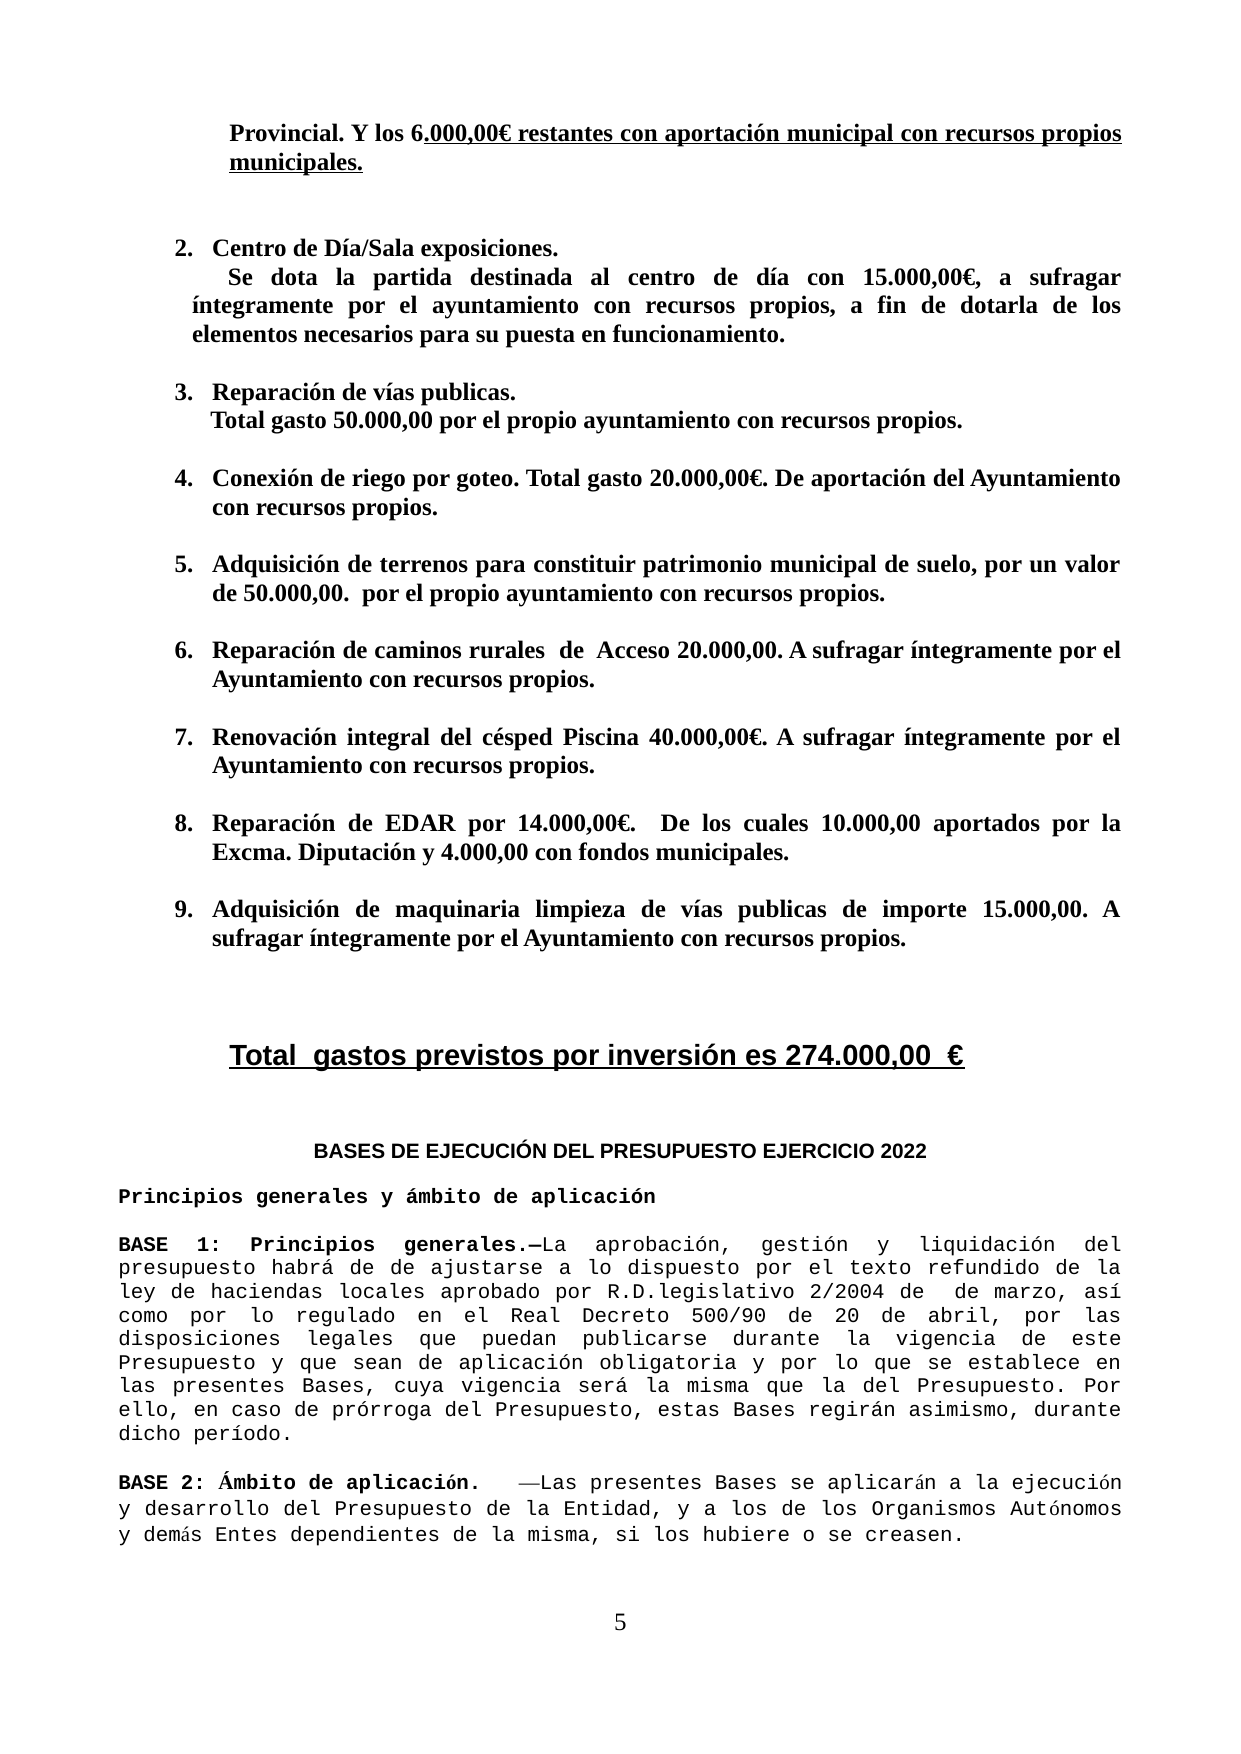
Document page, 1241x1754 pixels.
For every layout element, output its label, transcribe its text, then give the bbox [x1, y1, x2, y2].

list Reparación de vías publicas. [174, 377, 1122, 406]
text Provincial. Y los 6.000,00€ restantes con aportación municipal con recursos propios municipales. [229, 118, 1122, 176]
text Principios generales y ámbito de aplicación [118, 1186, 1122, 1210]
text BASES DE EJECUCIÓN DEL PRESUPUESTO EJERCICIO 2022 [118, 1139, 1122, 1163]
list Reparación de caminos rurales de Acceso 20.000,00. A sufragar íntegramente por el Ayuntamiento con recursos propios. [174, 636, 1122, 693]
list Renovación integral del césped Piscina 40.000,00€. A sufragar íntegramente por el Ayuntamiento con recursos propios. [174, 722, 1122, 779]
list Adquisición de terrenos para constituir patrimonio municipal de suelo, por un valor de 50.000,00. por el propio ayuntamiento con recursos propios. [174, 549, 1122, 607]
text Total gastos previstos por inversión es 274.000,00 € [229, 1038, 1122, 1072]
text BASE 1: Principios generales.—La aprobación, gestión y liquidación del presupuesto habrá de de ajustarse a lo dispuesto por el texto refundido de la ley de haciendas locales aprobado por R.D.legislativo 2/2004 de de marzo, así como por lo regulado en el Real Decreto 500/90 de 20 de abril, por las disposiciones legales que puedan publicarse durante la vigencia de este Presupuesto y que sean de aplicación obligatoria y por lo que se establece en las presentes Bases, cuya vigencia será la misma que la del Presupuesto. Por ello, en caso de prórroga del Presupuesto, estas Bases regirán asimismo, durante dicho período. [118, 1234, 1122, 1446]
list Centro de Día/Sala exposiciones. [174, 233, 1122, 262]
list Adquisición de maquinaria limpieza de vías publicas de importe 15.000,00. A sufragar íntegramente por el Ayuntamiento con recursos propios. [174, 894, 1122, 952]
text Se dota la partida destinada al centro de día con 15.000,00€, a sufragar íntegramente por el ayuntamiento con recursos propios, a fin de dotarla de los elementos necesarios para su puesta en funcionamiento. [192, 262, 1122, 348]
text BASE 2: Ámbito de aplicación. —Las presentes Bases se aplicarán a la ejecución y desarrollo del Presupuesto de la Entidad, y a los de los Organismos Autónomos y demás Entes dependientes de la misma, si los hubiere o se creasen. [118, 1470, 1122, 1547]
list Reparación de EDAR por 14.000,00€. De los cuales 10.000,00 aportados por la Excma. Diputación y 4.000,00 con fondos municipales. [174, 808, 1122, 866]
text Total gasto 50.000,00 por el propio ayuntamiento con recursos propios. [118, 406, 1122, 434]
list Conexión de riego por goteo. Total gasto 20.000,00€. De aportación del Ayuntamiento con recursos propios. [174, 463, 1122, 521]
